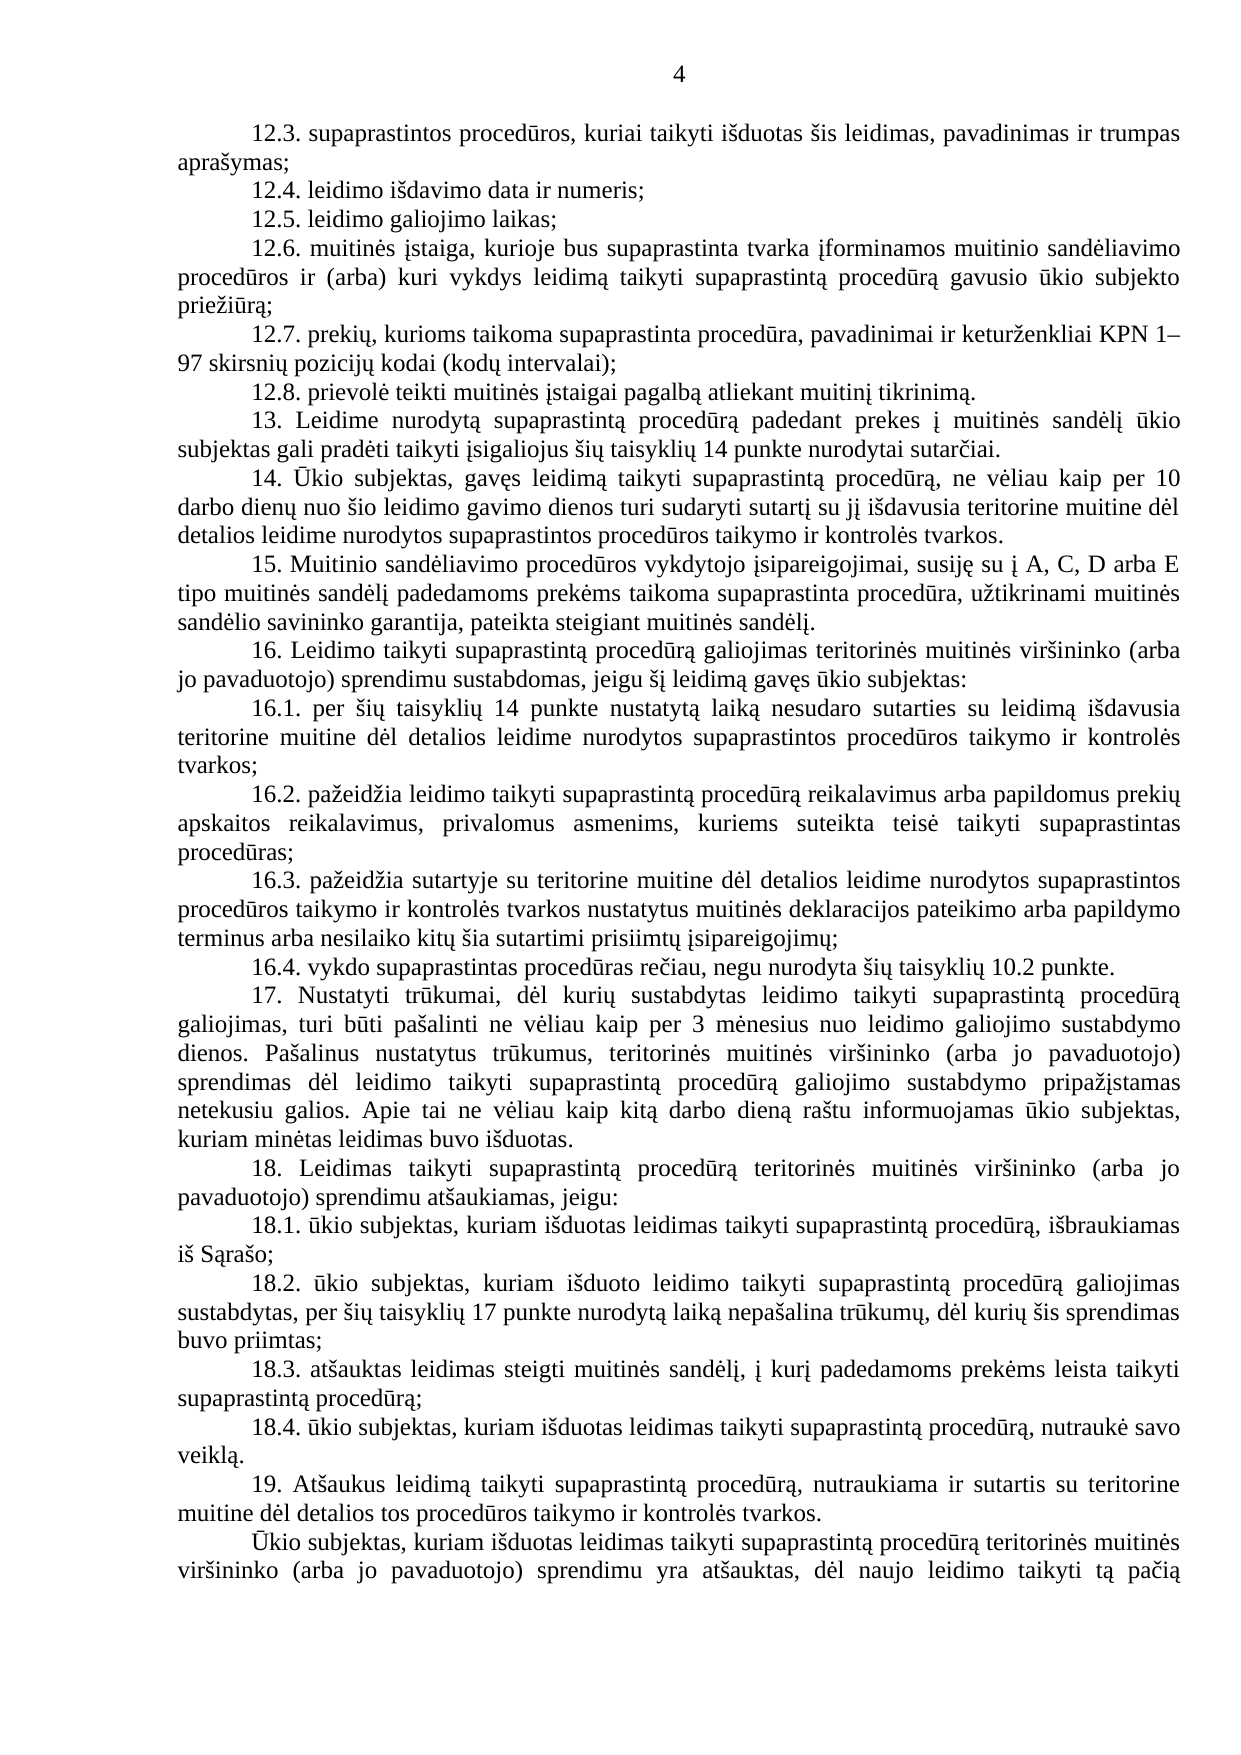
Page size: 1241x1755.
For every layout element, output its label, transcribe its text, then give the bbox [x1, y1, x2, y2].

text 18. Leidimas taikyti supaprastintą procedūrą teritorinės muitinės viršininko (arba jo pavaduotojo) sprendimu atšaukiamas, jeigu: [177, 1153, 1181, 1211]
text 19. Atšaukus leidimą taikyti supaprastintą procedūrą, nutraukiama ir sutartis su teritorine muitine dėl detalios tos procedūros taikymo ir kontrolės tvarkos. [177, 1469, 1181, 1527]
text 16.2. pažeidžia leidimo taikyti supaprastintą procedūrą reikalavimus arba papildomus prekių apskaitos reikalavimus, privalomus asmenims, kuriems suteikta teisė taikyti supaprastintas procedūras; [177, 779, 1181, 866]
text 12.3. supaprastintos procedūros, kuriai taikyti išduotas šis leidimas, pavadinimas ir trumpas aprašymas; [177, 118, 1181, 176]
text 16. Leidimo taikyti supaprastintą procedūrą galiojimas teritorinės muitinės viršininko (arba jo pavaduotojo) sprendimu sustabdomas, jeigu šį leidimą gavęs ūkio subjektas: [177, 636, 1181, 693]
text 16.4. vykdo supaprastintas procedūras rečiau, negu nurodyta šių taisyklių 10.2 punkte. [177, 952, 1181, 981]
text Ūkio subjektas, kuriam išduotas leidimas taikyti supaprastintą procedūrą teritorinės muitinės viršininko (arba jo pavaduotojo) sprendimu yra atšauktas, dėl naujo leidimo taikyti tą pačią [177, 1527, 1181, 1584]
text 12.6. muitinės įstaiga, kurioje bus supaprastinta tvarka įforminamos muitinio sandėliavimo procedūros ir (arba) kuri vykdys leidimą taikyti supaprastintą procedūrą gavusio ūkio subjekto priežiūrą; [177, 233, 1181, 319]
text 13. Leidime nurodytą supaprastintą procedūrą padedant prekes į muitinės sandėlį ūkio subjektas gali pradėti taikyti įsigaliojus šių taisyklių 14 punkte nurodytai sutarčiai. [177, 406, 1181, 463]
text 15. Muitinio sandėliavimo procedūros vykdytojo įsipareigojimai, susiję su į A, C, D arba E tipo muitinės sandėlį padedamoms prekėms taikoma supaprastinta procedūra, užtikrinami muitinės sandėlio savininko garantija, pateikta steigiant muitinės sandėlį. [177, 549, 1181, 636]
text 18.3. atšauktas leidimas steigti muitinės sandėlį, į kurį padedamoms prekėms leista taikyti supaprastintą procedūrą; [177, 1354, 1181, 1412]
text 17. Nustatyti trūkumai, dėl kurių sustabdytas leidimo taikyti supaprastintą procedūrą galiojimas, turi būti pašalinti ne vėliau kaip per 3 mėnesius nuo leidimo galiojimo sustabdymo dienos. Pašalinus nustatytus trūkumus, teritorinės muitinės viršininko (arba jo pavaduotojo) sprendimas dėl leidimo taikyti supaprastintą procedūrą galiojimo sustabdymo pripažįstamas netekusiu galios. Apie tai ne vėliau kaip kitą darbo dieną raštu informuojamas ūkio subjektas, kuriam minėtas leidimas buvo išduotas. [177, 981, 1181, 1153]
text 12.8. prievolė teikti muitinės įstaigai pagalbą atliekant muitinį tikrinimą. [177, 377, 1181, 406]
text 12.7. prekių, kurioms taikoma supaprastinta procedūra, pavadinimai ir keturženkliai KPN 1–97 skirsnių pozicijų kodai (kodų intervalai); [177, 319, 1181, 377]
text 12.5. leidimo galiojimo laikas; [177, 204, 1181, 233]
text 12.4. leidimo išdavimo data ir numeris; [177, 176, 1181, 204]
text 18.4. ūkio subjektas, kuriam išduotas leidimas taikyti supaprastintą procedūrą, nutraukė savo veiklą. [177, 1412, 1181, 1469]
text 16.1. per šių taisyklių 14 punkte nustatytą laiką nesudaro sutarties su leidimą išdavusia teritorine muitine dėl detalios leidime nurodytos supaprastintos procedūros taikymo ir kontrolės tvarkos; [177, 693, 1181, 779]
text 18.2. ūkio subjektas, kuriam išduoto leidimo taikyti supaprastintą procedūrą galiojimas sustabdytas, per šių taisyklių 17 punkte nurodytą laiką nepašalina trūkumų, dėl kurių šis sprendimas buvo priimtas; [177, 1268, 1181, 1354]
text 18.1. ūkio subjektas, kuriam išduotas leidimas taikyti supaprastintą procedūrą, išbraukiamas iš Sąrašo; [177, 1211, 1181, 1268]
text 16.3. pažeidžia sutartyje su teritorine muitine dėl detalios leidime nurodytos supaprastintos procedūros taikymo ir kontrolės tvarkos nustatytus muitinės deklaracijos pateikimo arba papildymo terminus arba nesilaiko kitų šia sutartimi prisiimtų įsipareigojimų; [177, 866, 1181, 952]
text 14. Ūkio subjektas, gavęs leidimą taikyti supaprastintą procedūrą, ne vėliau kaip per 10 darbo dienų nuo šio leidimo gavimo dienos turi sudaryti sutartį su jį išdavusia teritorine muitine dėl detalios leidime nurodytos supaprastintos procedūros taikymo ir kontrolės tvarkos. [177, 463, 1181, 549]
